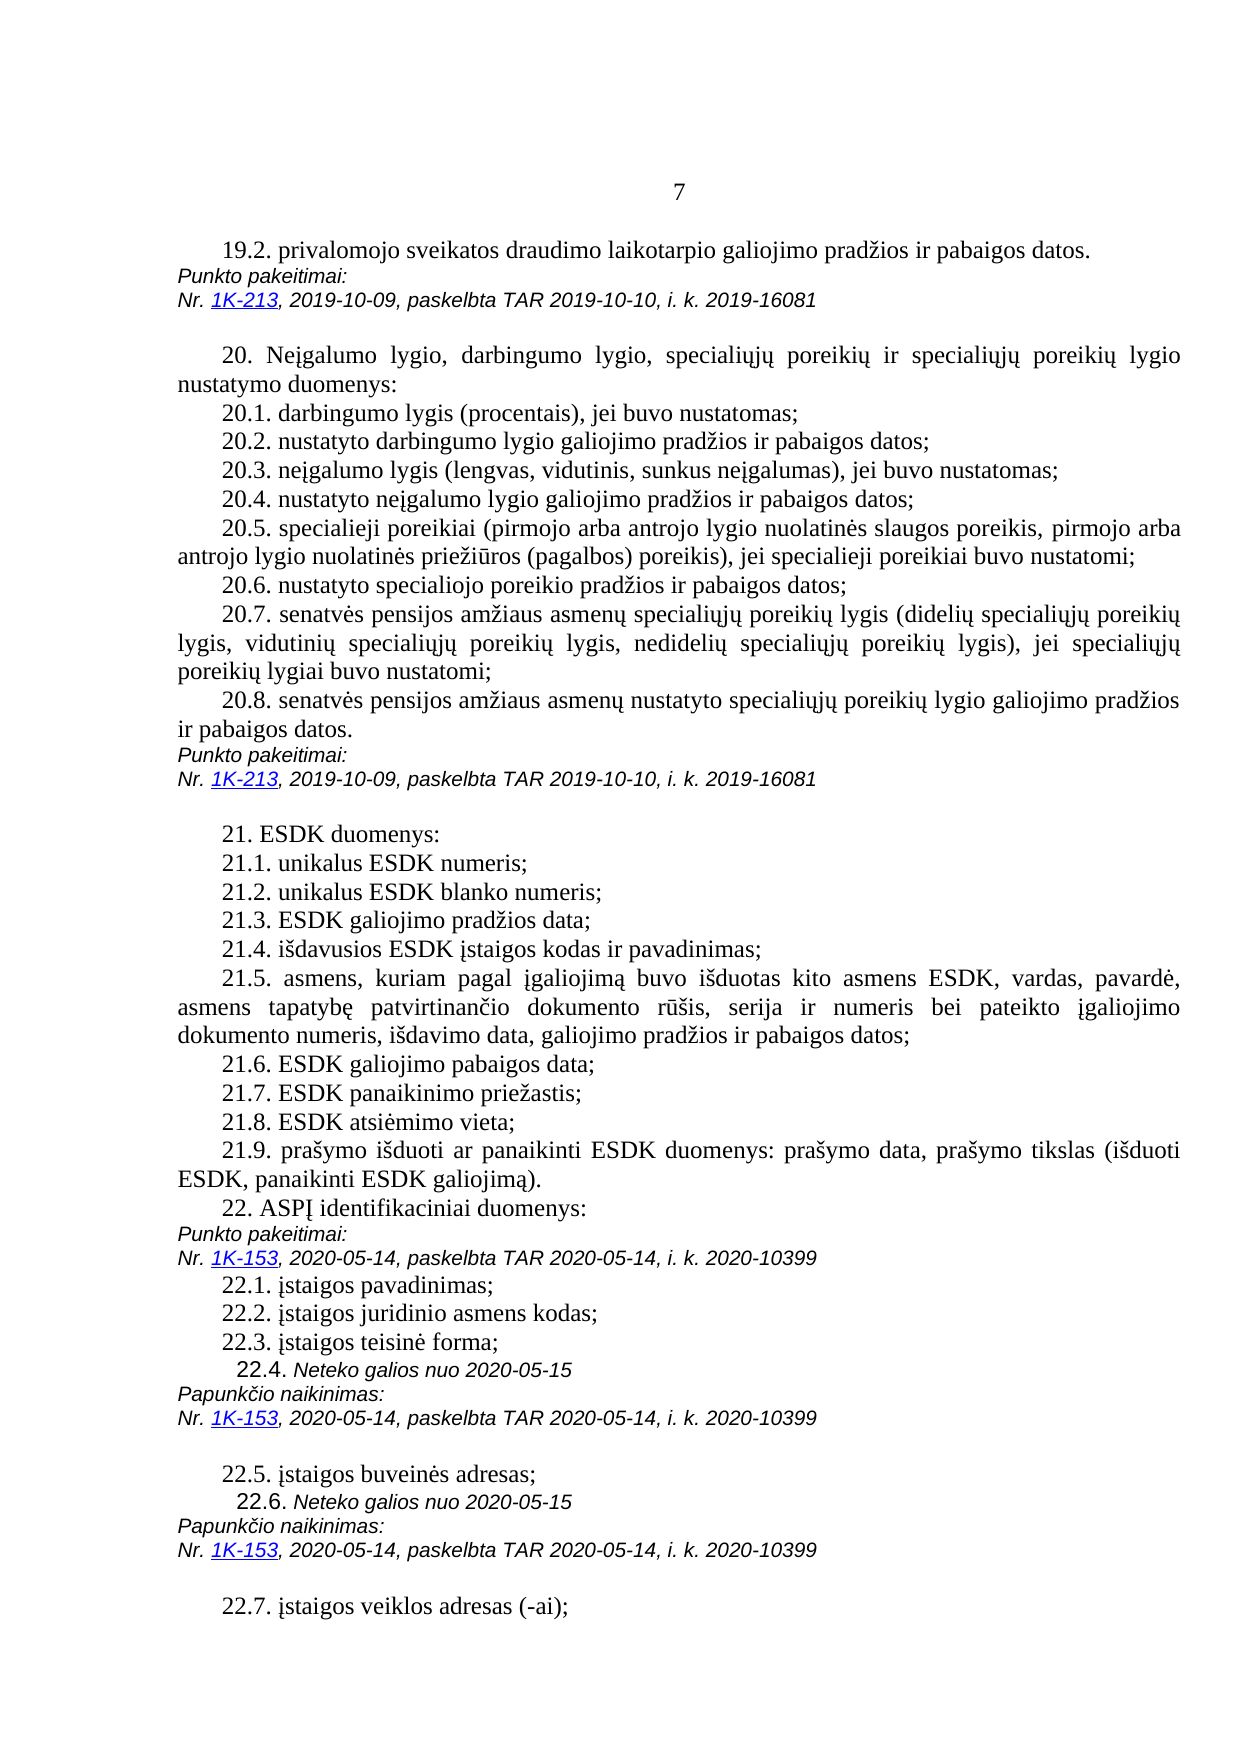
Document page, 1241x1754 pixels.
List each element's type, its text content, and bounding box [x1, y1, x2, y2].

text 21.7. ESDK panaikinimo priežastis; [177, 1078, 1181, 1107]
text Nr. 1K-213, 2019-10-09, paskelbta TAR 2019-10-10, i. k. 2019-16081 [177, 767, 1181, 791]
text Nr. 1K-153, 2020-05-14, paskelbta TAR 2020-05-14, i. k. 2020-10399 [177, 1538, 1181, 1562]
text Nr. 1K-153, 2020-05-14, paskelbta TAR 2020-05-14, i. k. 2020-10399 [177, 1246, 1181, 1270]
text Papunkčio naikinimas: [177, 1382, 1181, 1406]
text Punkto pakeitimai: [177, 743, 1181, 767]
text 21.5. asmens, kuriam pagal įgaliojimą buvo išduotas kito asmens ESDK, vardas, pavardė, asmens tapatybę patvirtinančio dokumento rūšis, serija ir numeris bei pateikto įgaliojimo dokumento numeris, išdavimo data, galiojimo pradžios ir pabaigos datos; [177, 963, 1181, 1049]
text 20.6. nustatyto specialiojo poreikio pradžios ir pabaigos datos; [177, 570, 1181, 599]
text 21.2. unikalus ESDK blanko numeris; [177, 877, 1181, 906]
text Nr. 1K-153, 2020-05-14, paskelbta TAR 2020-05-14, i. k. 2020-10399 [177, 1406, 1181, 1430]
text Papunkčio naikinimas: [177, 1514, 1181, 1538]
text 21. ESDK duomenys: [177, 819, 1181, 848]
text 20.8. senatvės pensijos amžiaus asmenų nustatyto specialiųjų poreikių lygio galiojimo pradžios ir pabaigos datos. [177, 685, 1181, 743]
text 21.9. prašymo išduoti ar panaikinti ESDK duomenys: prašymo data, prašymo tikslas (išduoti ESDK, panaikinti ESDK galiojimą). [177, 1136, 1181, 1193]
text 21.8. ESDK atsiėmimo vieta; [177, 1107, 1181, 1136]
text 19.2. privalomojo sveikatos draudimo laikotarpio galiojimo pradžios ir pabaigos datos. [177, 235, 1181, 263]
text 20.1. darbingumo lygis (procentais), jei buvo nustatomas; [177, 398, 1181, 426]
text Nr. 1K-213, 2019-10-09, paskelbta TAR 2019-10-10, i. k. 2019-16081 [177, 287, 1181, 311]
text 22.1. įstaigos pavadinimas; [177, 1270, 1181, 1298]
text 22.7. įstaigos veiklos adresas (-ai); [177, 1591, 1181, 1619]
text 21.6. ESDK galiojimo pabaigos data; [177, 1049, 1181, 1078]
text 21.1. unikalus ESDK numeris; [177, 848, 1181, 877]
text 21.3. ESDK galiojimo pradžios data; [177, 906, 1181, 934]
text 20.7. senatvės pensijos amžiaus asmenų specialiųjų poreikių lygis (didelių specialiųjų poreikių lygis, vidutinių specialiųjų poreikių lygis, nedidelių specialiųjų poreikių lygis), jei specialiųjų poreikių lygiai buvo nustatomi; [177, 599, 1181, 685]
text 20.2. nustatyto darbingumo lygio galiojimo pradžios ir pabaigos datos; [177, 426, 1181, 455]
text 20. Neįgalumo lygio, darbingumo lygio, specialiųjų poreikių ir specialiųjų poreikių lygio nustatymo duomenys: [177, 340, 1181, 398]
text 22. ASPĮ identifikaciniai duomenys: [177, 1193, 1181, 1222]
text 22.5. įstaigos buveinės adresas; [177, 1459, 1181, 1488]
text 22.6. Neteko galios nuo 2020-05-15 [177, 1488, 1181, 1514]
text 22.3. įstaigos teisinė forma; [177, 1327, 1181, 1356]
text Punkto pakeitimai: [177, 1222, 1181, 1246]
text 22.2. įstaigos juridinio asmens kodas; [177, 1298, 1181, 1327]
text 21.4. išdavusios ESDK įstaigos kodas ir pavadinimas; [177, 934, 1181, 963]
text Punkto pakeitimai: [177, 263, 1181, 287]
text 20.5. specialieji poreikiai (pirmojo arba antrojo lygio nuolatinės slaugos poreikis, pirmojo arba antrojo lygio nuolatinės priežiūros (pagalbos) poreikis), jei specialieji poreikiai buvo nustatomi; [177, 513, 1181, 570]
text 22.4. Neteko galios nuo 2020-05-15 [177, 1356, 1181, 1382]
text 20.3. neįgalumo lygis (lengvas, vidutinis, sunkus neįgalumas), jei buvo nustatomas; [177, 455, 1181, 484]
text 20.4. nustatyto neįgalumo lygio galiojimo pradžios ir pabaigos datos; [177, 484, 1181, 513]
